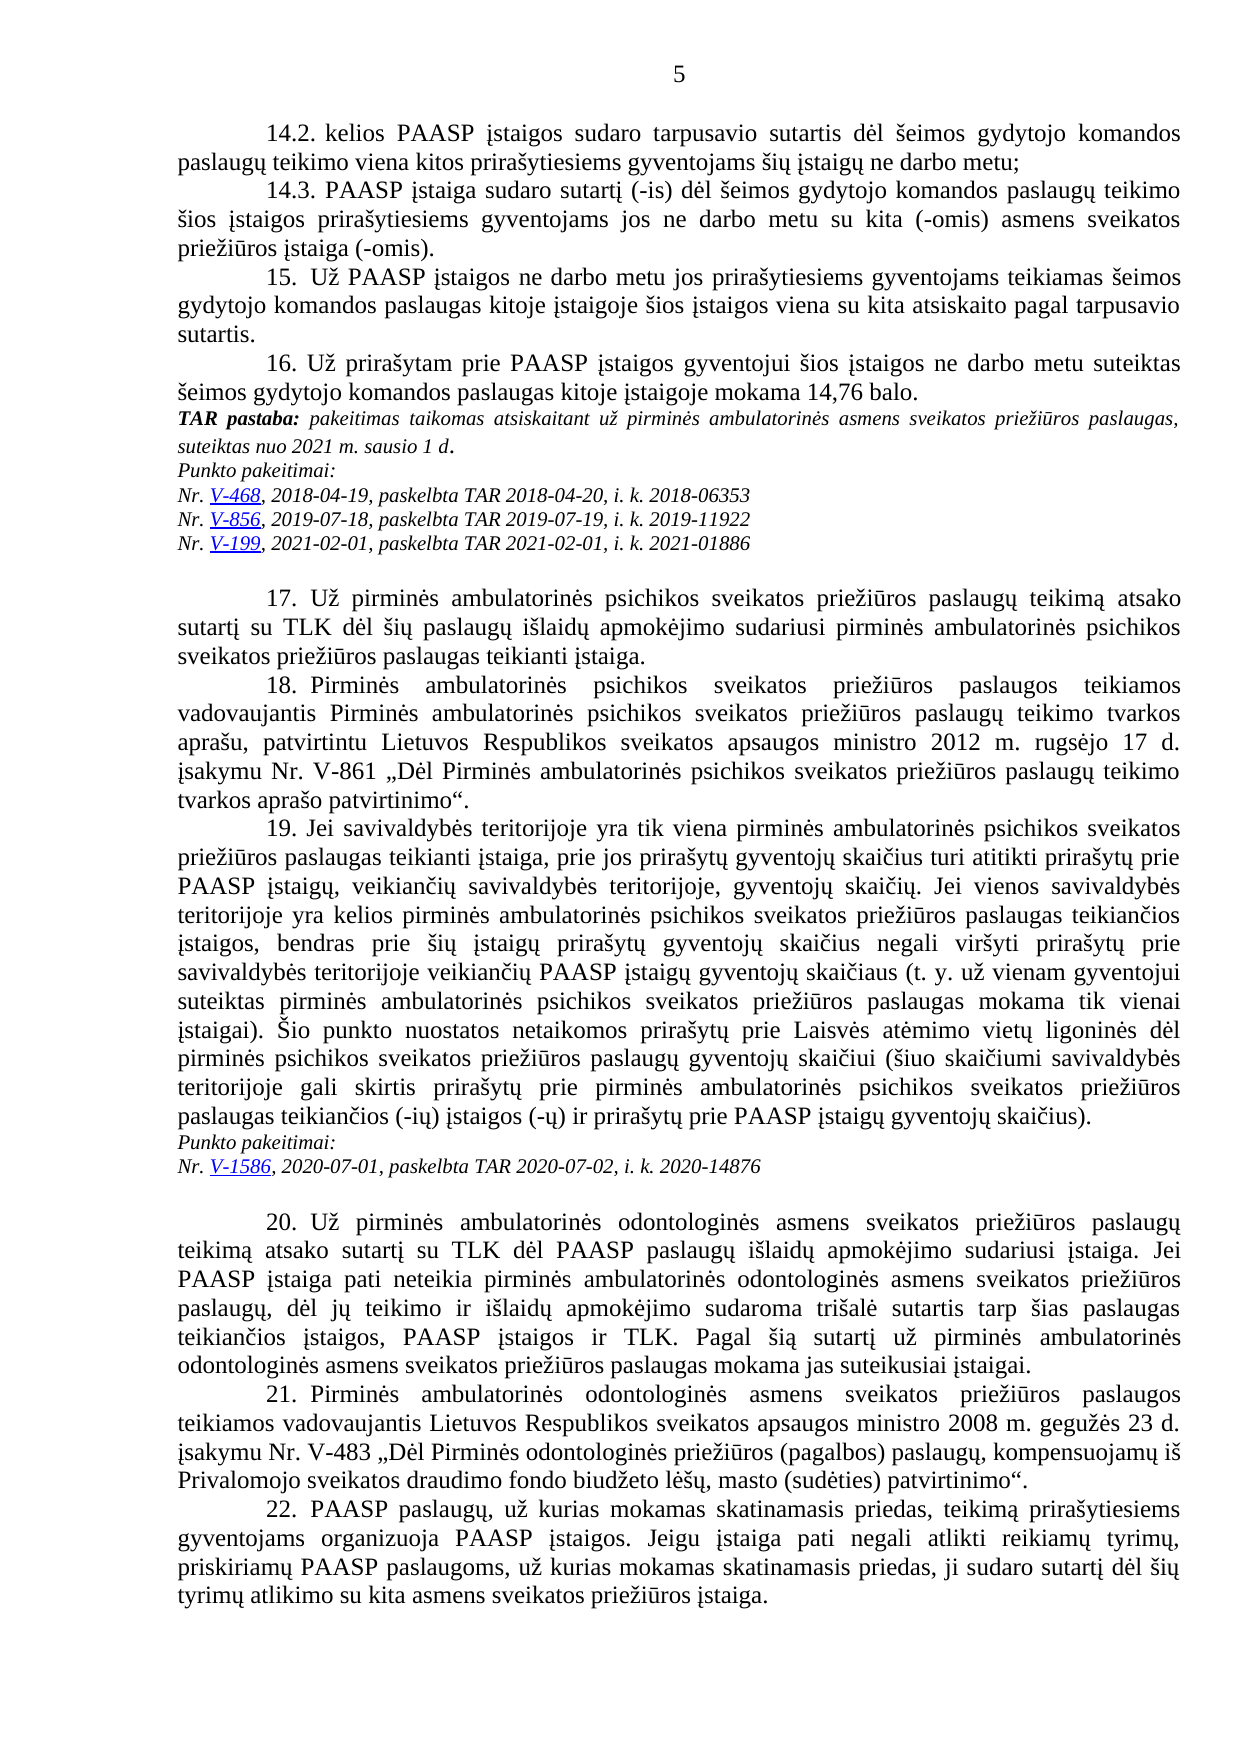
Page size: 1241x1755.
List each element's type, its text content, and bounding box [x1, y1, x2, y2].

text Nr. V-1586, 2020-07-01, paskelbta TAR 2020-07-02, i. k. 2020-14876 [177, 1154, 1181, 1178]
text Nr. V-199, 2021-02-01, paskelbta TAR 2021-02-01, i. k. 2021-01886 [177, 531, 1181, 555]
text TAR pastaba: pakeitimas taikomas atsiskaitant už pirminės ambulatorinės asmens sveikatos priežiūros paslaugas, suteiktas nuo 2021 m. sausio 1 d. [177, 406, 1181, 458]
text Punkto pakeitimai: [177, 458, 1181, 482]
text 19. Jei savivaldybės teritorijoje yra tik viena pirminės ambulatorinės psichikos sveikatos priežiūros paslaugas teikianti įstaiga, prie jos prirašytų gyventojų skaičius turi atitikti prirašytų prie PAASP įstaigų, veikiančių savivaldybės teritorijoje, gyventojų skaičių. Jei vienos savivaldybės teritorijoje yra kelios pirminės ambulatorinės psichikos sveikatos priežiūros paslaugas teikiančios įstaigos, bendras prie šių įstaigų prirašytų gyventojų skaičius negali viršyti prirašytų prie savivaldybės teritorijoje veikiančių PAASP įstaigų gyventojų skaičiaus (t. y. už vienam gyventojui suteiktas pirminės ambulatorinės psichikos sveikatos priežiūros paslaugas mokama tik vienai įstaigai). Šio punkto nuostatos netaikomos prirašytų prie Laisvės atėmimo vietų ligoninės dėl pirminės psichikos sveikatos priežiūros paslaugų gyventojų skaičiui (šiuo skaičiumi savivaldybės teritorijoje gali skirtis prirašytų prie pirminės ambulatorinės psichikos sveikatos priežiūros paslaugas teikiančios (-ių) įstaigos (-ų) ir prirašytų prie PAASP įstaigų gyventojų skaičius). [177, 813, 1181, 1130]
text 16. Už prirašytam prie PAASP įstaigos gyventojui šios įstaigos ne darbo metu suteiktas šeimos gydytojo komandos paslaugas kitoje įstaigoje mokama 14,76 balo. [177, 348, 1181, 406]
text 21. Pirminės ambulatorinės odontologinės asmens sveikatos priežiūros paslaugos teikiamos vadovaujantis Lietuvos Respublikos sveikatos apsaugos ministro 2008 m. gegužės 23 d. įsakymu Nr. V-483 „Dėl Pirminės odontologinės priežiūros (pagalbos) paslaugų, kompensuojamų iš Privalomojo sveikatos draudimo fondo biudžeto lėšų, masto (sudėties) patvirtinimo“. [177, 1379, 1181, 1494]
text Punkto pakeitimai: [177, 1130, 1181, 1154]
text 22. PAASP paslaugų, už kurias mokamas skatinamasis priedas, teikimą prirašytiesiems gyventojams organizuoja PAASP įstaigos. Jeigu įstaiga pati negali atlikti reikiamų tyrimų, priskiriamų PAASP paslaugoms, už kurias mokamas skatinamasis priedas, ji sudaro sutartį dėl šių tyrimų atlikimo su kita asmens sveikatos priežiūros įstaiga. [177, 1494, 1181, 1609]
text 14.2. kelios PAASP įstaigos sudaro tarpusavio sutartis dėl šeimos gydytojo komandos paslaugų teikimo viena kitos prirašytiesiems gyventojams šių įstaigų ne darbo metu; [177, 118, 1181, 176]
text 15. Už PAASP įstaigos ne darbo metu jos prirašytiesiems gyventojams teikiamas šeimos gydytojo komandos paslaugas kitoje įstaigoje šios įstaigos viena su kita atsiskaito pagal tarpusavio sutartis. [177, 262, 1181, 348]
text Nr. V-856, 2019-07-18, paskelbta TAR 2019-07-19, i. k. 2019-11922 [177, 507, 1181, 531]
text 20. Už pirminės ambulatorinės odontologinės asmens sveikatos priežiūros paslaugų teikimą atsako sutartį su TLK dėl PAASP paslaugų išlaidų apmokėjimo sudariusi įstaiga. Jei PAASP įstaiga pati neteikia pirminės ambulatorinės odontologinės asmens sveikatos priežiūros paslaugų, dėl jų teikimo ir išlaidų apmokėjimo sudaroma trišalė sutartis tarp šias paslaugas teikiančios įstaigos, PAASP įstaigos ir TLK. Pagal šią sutartį už pirminės ambulatorinės odontologinės asmens sveikatos priežiūros paslaugas mokama jas suteikusiai įstaigai. [177, 1207, 1181, 1379]
text Nr. V-468, 2018-04-19, paskelbta TAR 2018-04-20, i. k. 2018-06353 [177, 482, 1181, 507]
text 17. Už pirminės ambulatorinės psichikos sveikatos priežiūros paslaugų teikimą atsako sutartį su TLK dėl šių paslaugų išlaidų apmokėjimo sudariusi pirminės ambulatorinės psichikos sveikatos priežiūros paslaugas teikianti įstaiga. [177, 583, 1181, 670]
text 14.3. PAASP įstaiga sudaro sutartį (-is) dėl šeimos gydytojo komandos paslaugų teikimo šios įstaigos prirašytiesiems gyventojams jos ne darbo metu su kita (-omis) asmens sveikatos priežiūros įstaiga (-omis). [177, 176, 1181, 262]
text 18. Pirminės ambulatorinės psichikos sveikatos priežiūros paslaugos teikiamos vadovaujantis Pirminės ambulatorinės psichikos sveikatos priežiūros paslaugų teikimo tvarkos aprašu, patvirtintu Lietuvos Respublikos sveikatos apsaugos ministro 2012 m. rugsėjo 17 d. įsakymu Nr. V-861 „Dėl Pirminės ambulatorinės psichikos sveikatos priežiūros paslaugų teikimo tvarkos aprašo patvirtinimo“. [177, 670, 1181, 813]
